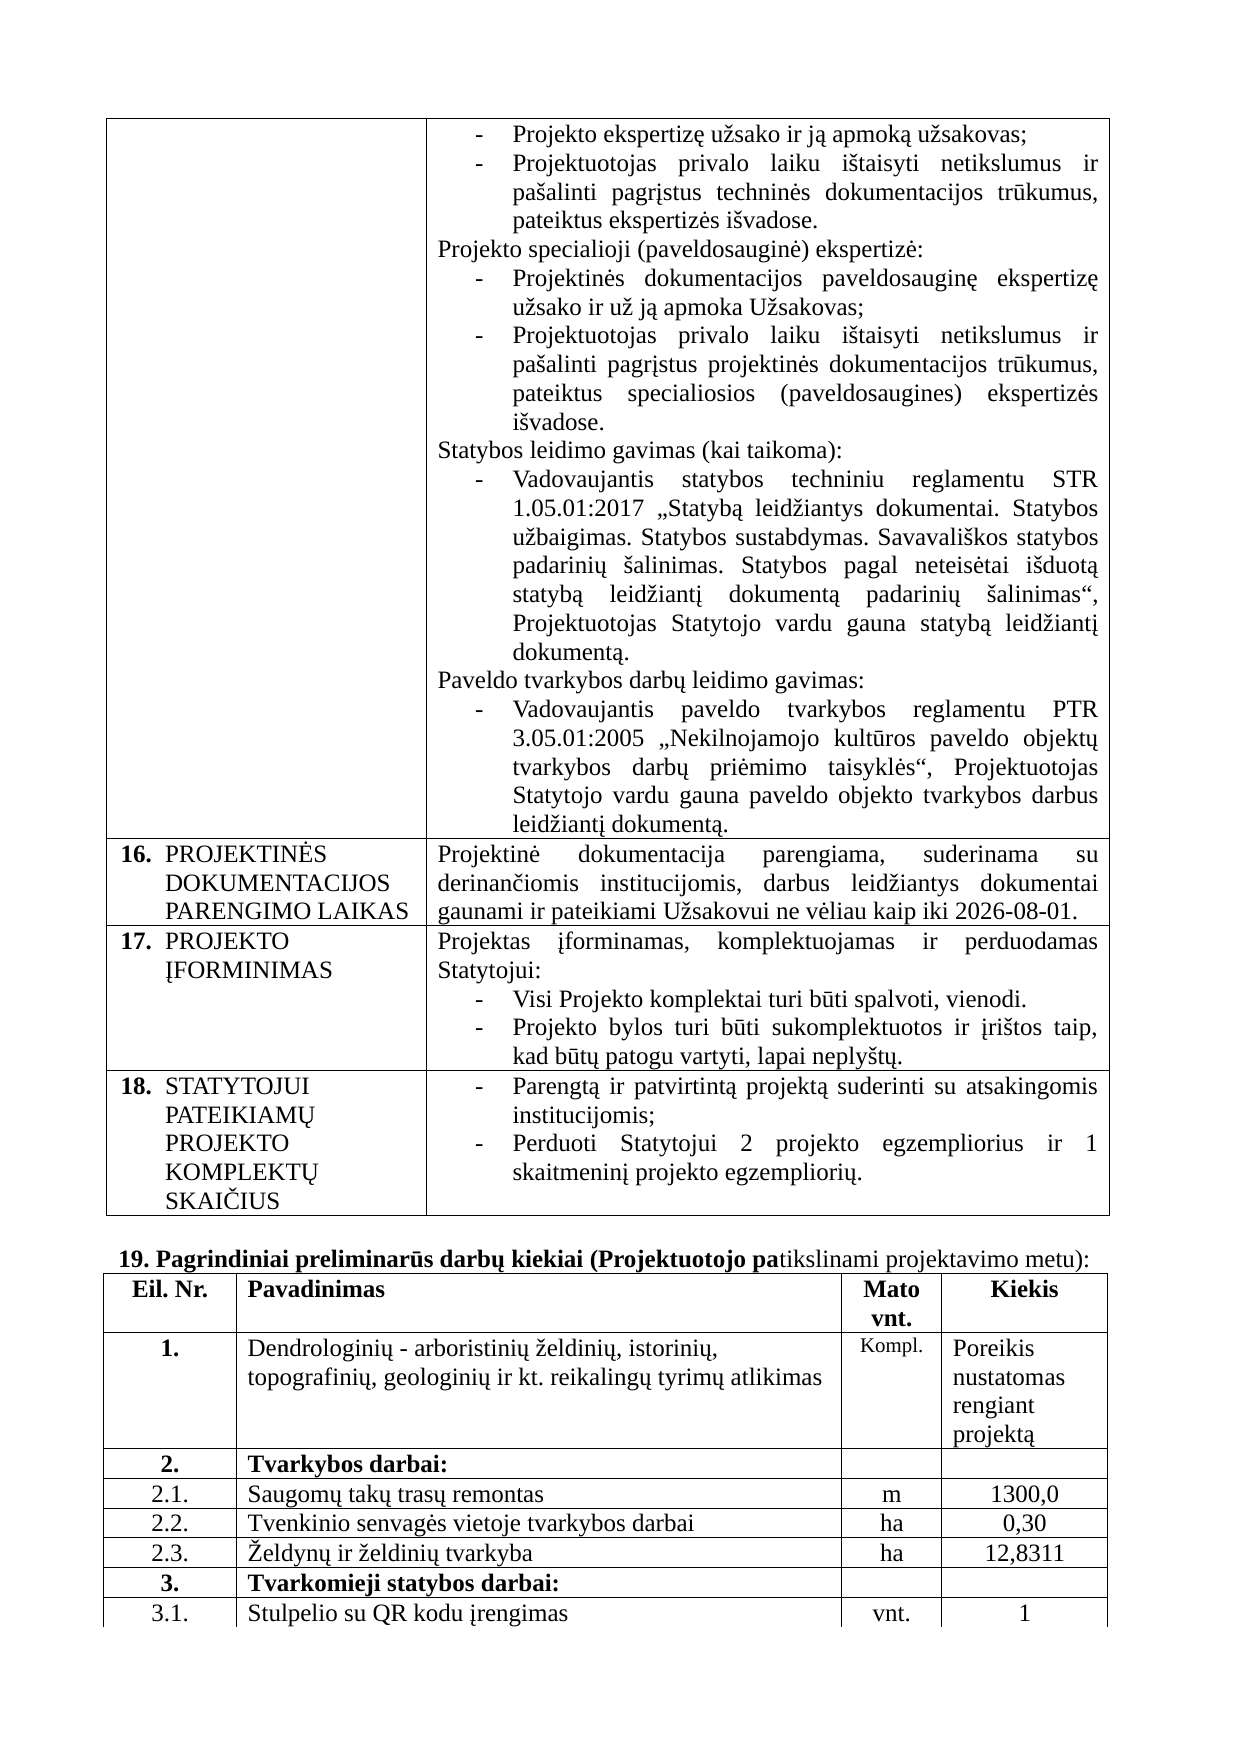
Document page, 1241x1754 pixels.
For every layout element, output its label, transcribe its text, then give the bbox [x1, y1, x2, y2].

table_cell Tvenkinio senvagės vietoje tvarkybos darbai [237, 1509, 841, 1537]
table_cell 0,30 [942, 1509, 1107, 1537]
table_header Mato vnt. [842, 1274, 941, 1332]
table_cell PROJEKTO ĮFORMINIMAS [107, 926, 426, 1070]
table_cell Projekto ekspertizę užsako ir ją apmoką užsakovas; Projektuotojas privalo laiku ištaisyti netikslumus ir pašalinti pagrįstus techninės dokumentacijos trūkumus, pateiktus ekspertizės išvadose. Projekto specialioji (paveldosauginė) ekspertizė: Projektinės dokumentacijos paveldosauginę ekspertizę užsako ir už ją apmoka Užsakovas; Projektuotojas privalo laiku ištaisyti netikslumus ir pašalinti pagrįstus projektinės dokumentacijos trūkumus, pateiktus specialiosios (paveldosaugines) ekspertizės išvadose. Statybos leidimo gavimas (kai taikoma): Vadovaujantis statybos techniniu reglamentu STR 1.05.01:2017 „Statybą leidžiantys dokumentai. Statybos užbaigimas. Statybos sustabdymas. Savavališkos statybos padarinių šalinimas. Statybos pagal neteisėtai išduotą statybą leidžiantį dokumentą padarinių šalinimas“, Projektuotojas Statytojo vardu gauna statybą leidžiantį dokumentą. Paveldo tvarkybos darbų leidimo gavimas: Vadovaujantis paveldo tvarkybos reglamentu PTR 3.05.01:2005 „Nekilnojamojo kultūros paveldo objektų tvarkybos darbų priėmimo taisyklės“, Projektuotojas Statytojo vardu gauna paveldo objekto tvarkybos darbus leidžiantį dokumentą. [427, 119, 1109, 838]
table_cell Kompl. [842, 1333, 941, 1448]
text 19. Pagrindiniai preliminarūs darbų kiekiai (Projektuotojo patikslinami projektavimo metu): [118, 1244, 1122, 1273]
table_cell Parengtą ir patvirtintą projektą suderinti su atsakingomis institucijomis; Perduoti Statytojui 2 projekto egzempliorius ir 1 skaitmeninį projekto egzempliorių. [427, 1071, 1109, 1215]
table_cell 2.2. [104, 1509, 236, 1537]
table_header Kiekis [942, 1274, 1107, 1332]
table_cell 1. [104, 1333, 236, 1448]
table_cell 3.1. [104, 1598, 236, 1627]
table_cell 1300,0 [942, 1479, 1107, 1507]
table_cell vnt. [842, 1598, 941, 1627]
table_cell [107, 119, 426, 838]
table_cell Poreikis nustatomas rengiant projektą [942, 1333, 1107, 1448]
table_header Eil. Nr. [104, 1274, 236, 1332]
table_cell 2. [104, 1449, 236, 1478]
table_cell Projektinė dokumentacija parengiama, suderinama su derinančiomis institucijomis, darbus leidžiantys dokumentai gaunami ir pateikiami Užsakovui ne vėliau kaip iki 2026-08-01. [427, 839, 1109, 925]
table_cell Dendrologinių - arboristinių želdinių, istorinių, topografinių, geologinių ir kt. reikalingų tyrimų atlikimas [237, 1333, 841, 1448]
table_cell PROJEKTINĖS DOKUMENTACIJOS PARENGIMO LAIKAS [107, 839, 426, 925]
table_cell [942, 1568, 1107, 1597]
table_cell Želdynų ir želdinių tvarkyba [237, 1538, 841, 1567]
table_cell m [842, 1479, 941, 1507]
table_cell 3. [104, 1568, 236, 1597]
table_cell [842, 1449, 941, 1478]
table_cell ha [842, 1538, 941, 1567]
table_cell Stulpelio su QR kodu įrengimas [237, 1598, 841, 1627]
table_cell 2.3. [104, 1538, 236, 1567]
table_cell [842, 1568, 941, 1597]
table_cell Tvarkomieji statybos darbai: [237, 1568, 841, 1597]
table_cell ha [842, 1509, 941, 1537]
table_cell Saugomų takų trasų remontas [237, 1479, 841, 1507]
table_cell Projektas įforminamas, komplektuojamas ir perduodamas Statytojui: Visi Projekto komplektai turi būti spalvoti, vienodi. Projekto bylos turi būti sukomplektuotos ir įrištos taip, kad būtų patogu vartyti, lapai neplyštų. [427, 926, 1109, 1070]
table_cell 12,8311 [942, 1538, 1107, 1567]
table_cell STATYTOJUI PATEIKIAMŲ PROJEKTO KOMPLEKTŲ SKAIČIUS [107, 1071, 426, 1215]
table_cell Tvarkybos darbai: [237, 1449, 841, 1478]
table_cell [942, 1449, 1107, 1478]
table_cell 1 [942, 1598, 1107, 1627]
table_header Pavadinimas [237, 1274, 841, 1332]
table_cell 2.1. [104, 1479, 236, 1507]
